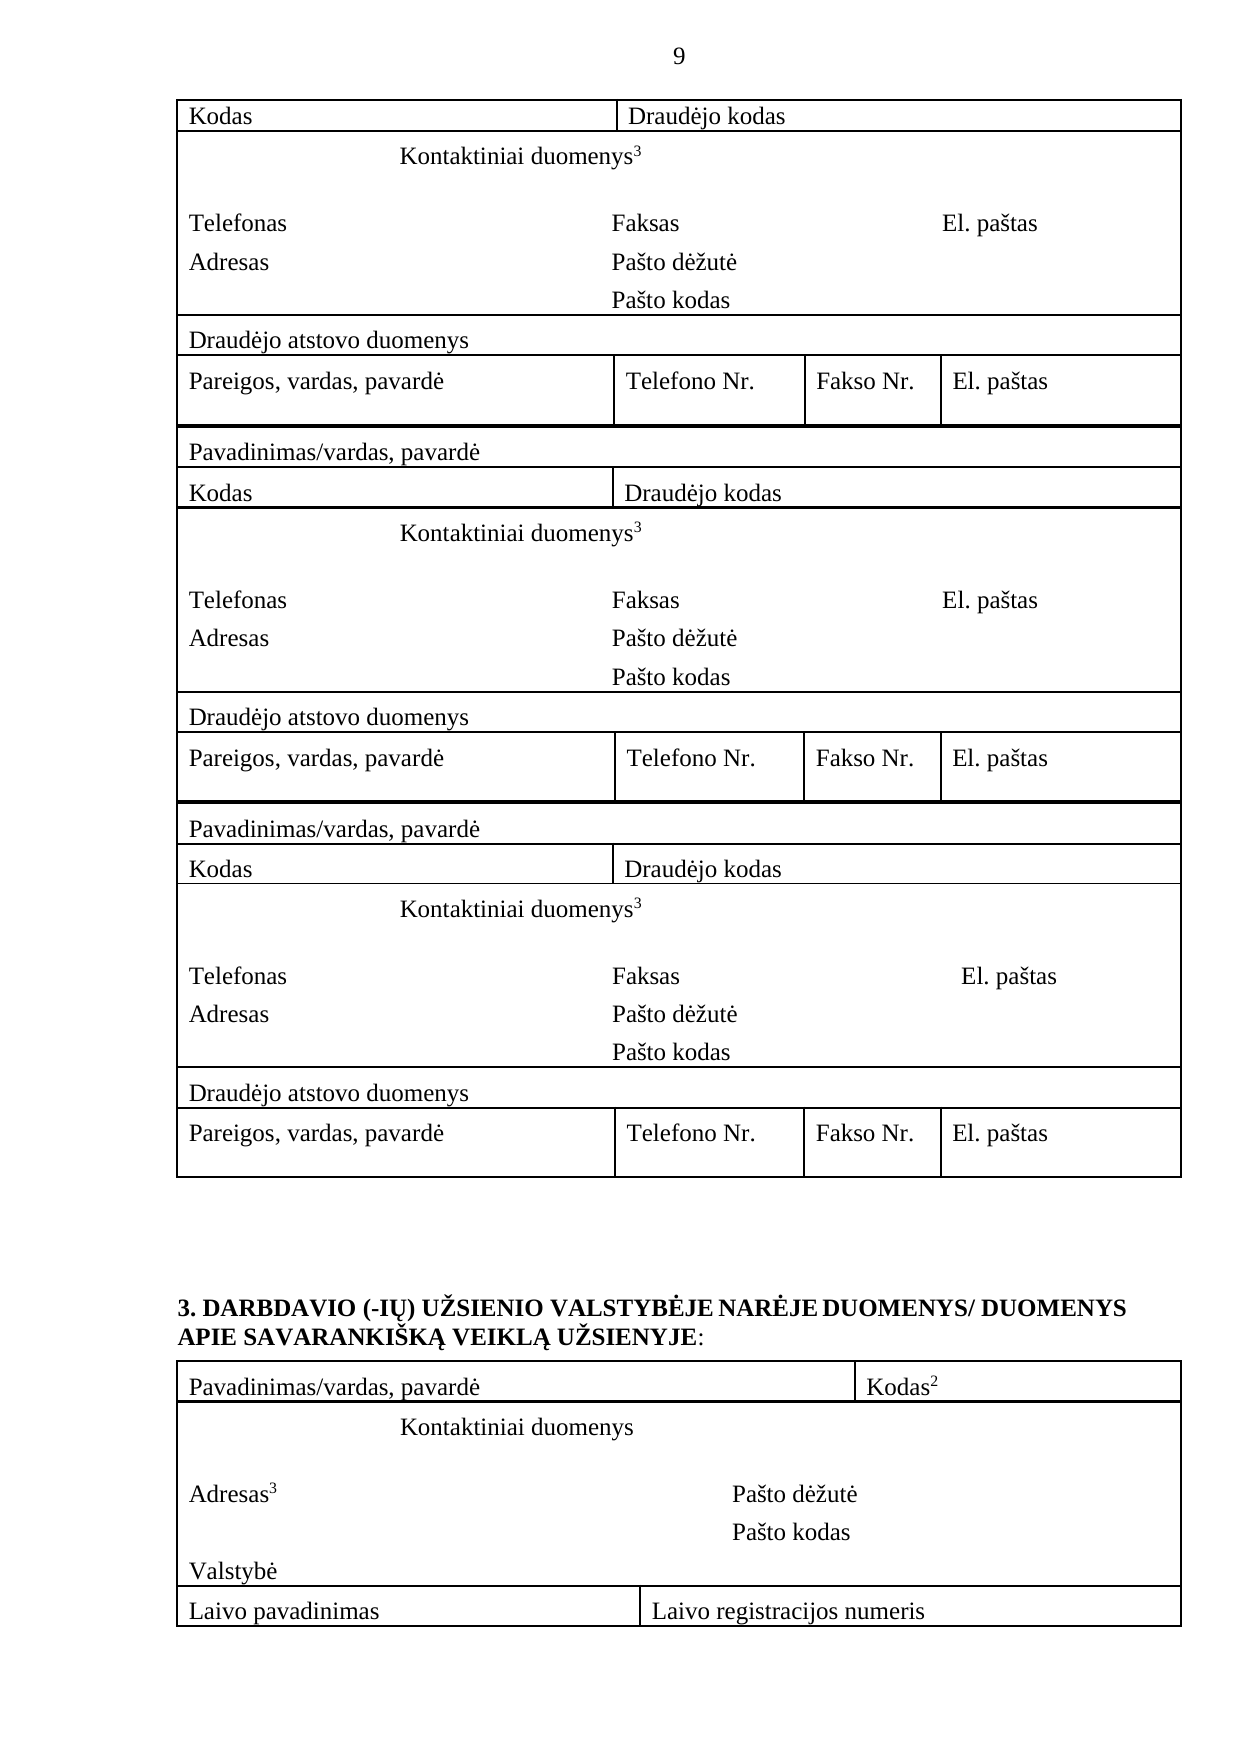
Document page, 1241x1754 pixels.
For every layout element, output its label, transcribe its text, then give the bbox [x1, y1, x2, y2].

table_cell Kodas [178, 468, 612, 506]
table_cell [178, 923, 388, 951]
table_cell [388, 923, 601, 951]
table_cell [388, 951, 601, 989]
table_cell Kodas [178, 101, 616, 130]
table_header Pavadinimas/vardas, pavardė [178, 428, 1180, 466]
table_cell [389, 1441, 721, 1469]
table_cell [521, 1028, 601, 1066]
table_cell [388, 199, 600, 237]
table_header Pavadinimas/vardas, pavardė [178, 1362, 854, 1400]
table_cell Fakso Nr. [805, 733, 940, 800]
text 3. DARBDAVIO (-IŲ) UŽSIENIO VALSTYBĖJE narėje DUOMENYS/ DUOMENYS APIE SAVARANKIŠKĄ VEIKLĄ UŽSIENYJE: [177, 1293, 1181, 1350]
table_cell [178, 276, 521, 314]
table_cell [999, 884, 1180, 922]
table_cell [388, 237, 600, 276]
table_cell Fakso Nr. [806, 356, 940, 423]
table_cell [388, 170, 600, 199]
table_cell [178, 170, 388, 199]
table_cell Faksas El. paštas [601, 951, 1180, 989]
table_cell Pašto kodas [601, 1028, 1180, 1066]
table_cell [721, 1546, 1180, 1584]
table_cell [600, 547, 1180, 576]
table_cell El. paštas [942, 1109, 1180, 1176]
table_cell [388, 576, 600, 614]
table_cell Draudėjo kodas [614, 468, 1180, 506]
table_cell El. paštas [942, 356, 1180, 423]
table_cell [178, 132, 388, 170]
table_cell Telefono Nr. [616, 1109, 803, 1176]
table_header Pavadinimas/vardas, pavardė [178, 804, 1180, 843]
table_cell [389, 1470, 721, 1508]
table_cell Telefono Nr. [616, 733, 803, 800]
table_cell [178, 1441, 388, 1469]
table_cell Pašto kodas [600, 652, 1180, 691]
table_cell Pašto dėžutė [721, 1470, 1180, 1508]
table_cell [178, 884, 388, 922]
table_cell [178, 1028, 521, 1066]
table_cell [521, 276, 600, 314]
table_cell Draudėjo atstovo duomenys [178, 316, 1180, 354]
table_cell Pašto kodas [721, 1508, 1180, 1546]
table_cell Telefonas [178, 576, 388, 614]
table_cell [600, 170, 1180, 199]
table_cell [681, 1508, 721, 1546]
table_cell Kontaktiniai duomenys [389, 1403, 986, 1441]
table_cell Fakso Nr. [805, 1109, 940, 1176]
table_cell [178, 509, 388, 547]
table_cell Pašto kodas [600, 276, 1180, 314]
table_cell Kontaktiniai duomenys3 [388, 509, 1013, 547]
table_cell [388, 547, 600, 576]
table_cell Valstybė [178, 1546, 388, 1584]
table_cell [960, 132, 1180, 170]
table_cell El. paštas [942, 733, 1180, 800]
table_cell Pareigos, vardas, pavardė [178, 1109, 614, 1176]
table_cell Adresas [178, 614, 388, 652]
table_cell [521, 652, 600, 691]
table_cell Adresas [178, 237, 388, 276]
table_cell Kodas [178, 845, 612, 883]
table_cell [178, 1403, 388, 1441]
table_cell Faksas El. paštas [600, 576, 1180, 614]
table_cell Draudėjo atstovo duomenys [178, 693, 1180, 731]
table_cell Draudėjo atstovo duomenys [178, 1068, 1180, 1107]
table_cell Adresas3 [178, 1470, 388, 1508]
table_cell [388, 614, 600, 652]
table_cell Pašto dėžutė [600, 614, 1180, 652]
table_cell [721, 1441, 1180, 1469]
table_cell Faksas El. paštas [600, 199, 1180, 237]
table_cell [1013, 509, 1180, 547]
table_cell [389, 1546, 721, 1584]
table_cell Telefonas [178, 199, 388, 237]
table_cell Pašto dėžutė [601, 990, 1180, 1028]
table_cell Pašto dėžutė [600, 237, 1180, 276]
table_cell Adresas [178, 990, 388, 1028]
table_cell Draudėjo kodas [618, 101, 1180, 130]
table_cell [388, 990, 601, 1028]
table_cell [178, 547, 388, 576]
table_header Kodas2 [856, 1362, 1180, 1400]
table_cell Pareigos, vardas, pavardė [178, 356, 613, 423]
table_cell Draudėjo kodas [614, 845, 1180, 883]
table_cell [986, 1403, 1180, 1441]
table_cell Laivo registracijos numeris [641, 1587, 1180, 1625]
table_cell Telefono Nr. [615, 356, 804, 423]
table_cell Pareigos, vardas, pavardė [178, 733, 614, 800]
table_cell [601, 923, 1180, 951]
table_cell Laivo pavadinimas [178, 1587, 639, 1625]
table_cell Telefonas [178, 951, 388, 989]
table_cell [178, 652, 521, 691]
table_cell Kontaktiniai duomenys3 [388, 884, 999, 922]
table_cell [178, 1508, 681, 1546]
table_cell Kontaktiniai duomenys3 [388, 132, 960, 170]
